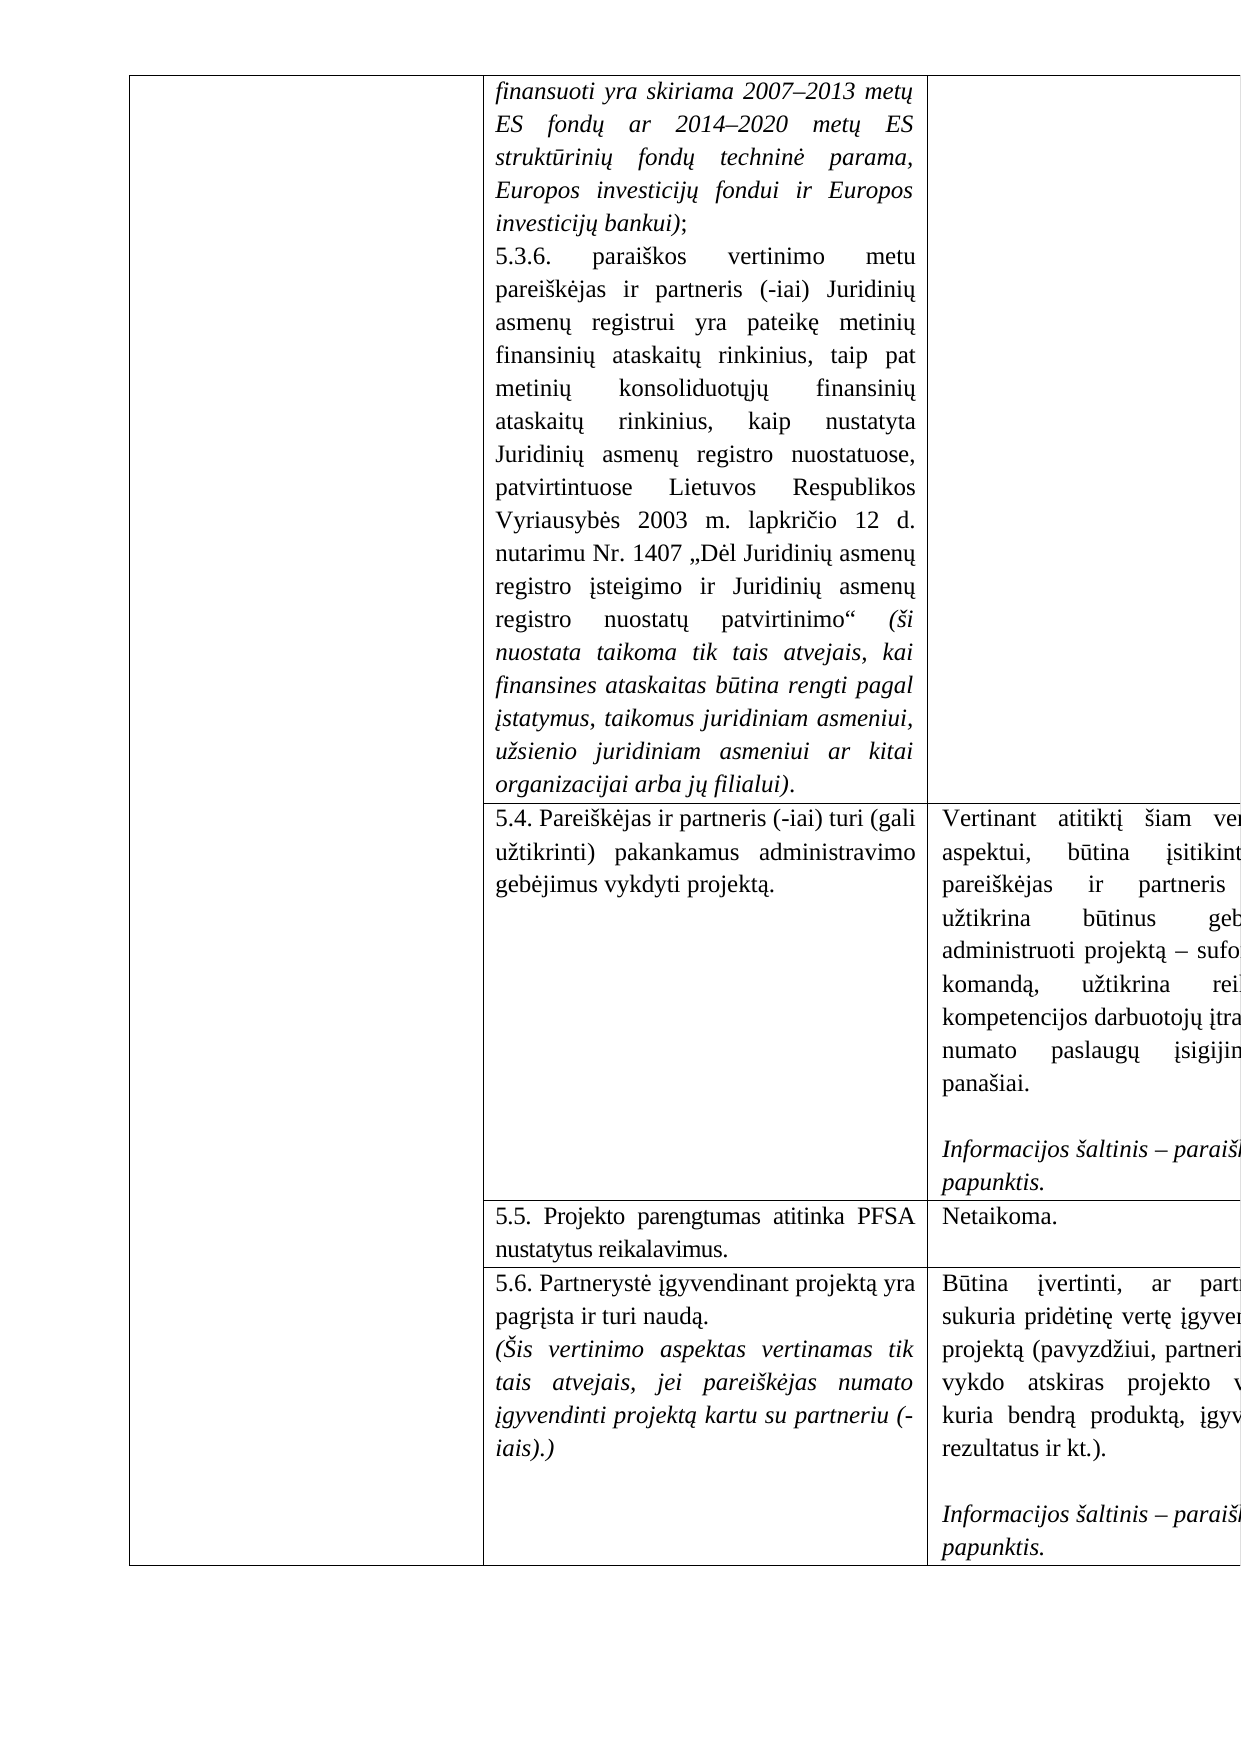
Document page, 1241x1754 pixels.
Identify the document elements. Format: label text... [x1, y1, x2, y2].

table_cell 5.4. Pareiškėjas ir partneris (-iai) turi (gali užtikrinti) pakankamus administravimo gebėjimus vykdyti projektą. [484, 804, 927, 1200]
table_cell [130, 76, 483, 1565]
table_cell 5.5. Projekto parengtumas atitinka PFSA nustatytus reikalavimus. [484, 1201, 927, 1267]
table_cell Netaikoma. [928, 1201, 1240, 1267]
table_cell 5.6. Partnerystė įgyvendinant projektą yra pagrįsta ir turi naudą. (Šis vertinimo aspektas vertinamas tik tais atvejais, jei pareiškėjas numato įgyvendinti projektą kartu su partneriu (-iais).) [484, 1268, 927, 1565]
table_cell Informacijos šaltiniai: paraiška, partnerio (-ių) deklaracija (-os), Valstybinės mokesčių inspekcijos prie Lietuvos Respublikos finansų ministerijos ir Valstybinio socialinio draudimo fondo valdybos prie Socialinės apsaugos ir darbo ministerijos, Juridinių asmenų registro duomenys, taip pat kita įgaliotajai institucijai prieinama informacija. [928, 76, 1240, 802]
table_cell Vertinant atitiktį šiam vertinimo aspektui, būtina įsitikinti, ar pareiškėjas ir partneris (-iai) užtikrina būtinus gebėjimus administruoti projektą – suformuoja komandą, užtikrina reikiamos kompetencijos darbuotojų įtraukimą, numato paslaugų įsigijimą ir panašiai. Informacijos šaltinis – paraiškos 5.5 papunktis. [928, 804, 1240, 1200]
table_cell Būtina įvertinti, ar partnerystė sukuria pridėtinę vertę įgyvendinant projektą (pavyzdžiui, partneris (-iai) vykdo atskiras projekto veiklas, kuria bendrą produktą, įgyvendina rezultatus ir kt.). Informacijos šaltinis – paraiškos 5.5 papunktis. [928, 1268, 1240, 1565]
table_cell finansuoti yra skiriama 2007–2013 metų ES fondų ar 2014–2020 metų ES struktūrinių fondų techninė parama, Europos investicijų fondui ir Europos investicijų bankui); 5.3.6. paraiškos vertinimo metu pareiškėjas ir partneris (-iai) Juridinių asmenų registrui yra pateikę metinių finansinių ataskaitų rinkinius, taip pat metinių konsoliduotųjų finansinių ataskaitų rinkinius, kaip nustatyta Juridinių asmenų registro nuostatuose, patvirtintuose Lietuvos Respublikos Vyriausybės 2003 m. lapkričio 12 d. nutarimu Nr. 1407 „Dėl Juridinių asmenų registro įsteigimo ir Juridinių asmenų registro nuostatų patvirtinimo“ (ši nuostata taikoma tik tais atvejais, kai finansines ataskaitas būtina rengti pagal įstatymus, taikomus juridiniam asmeniui, užsienio juridiniam asmeniui ar kitai organizacijai arba jų filialui). [484, 76, 927, 802]
